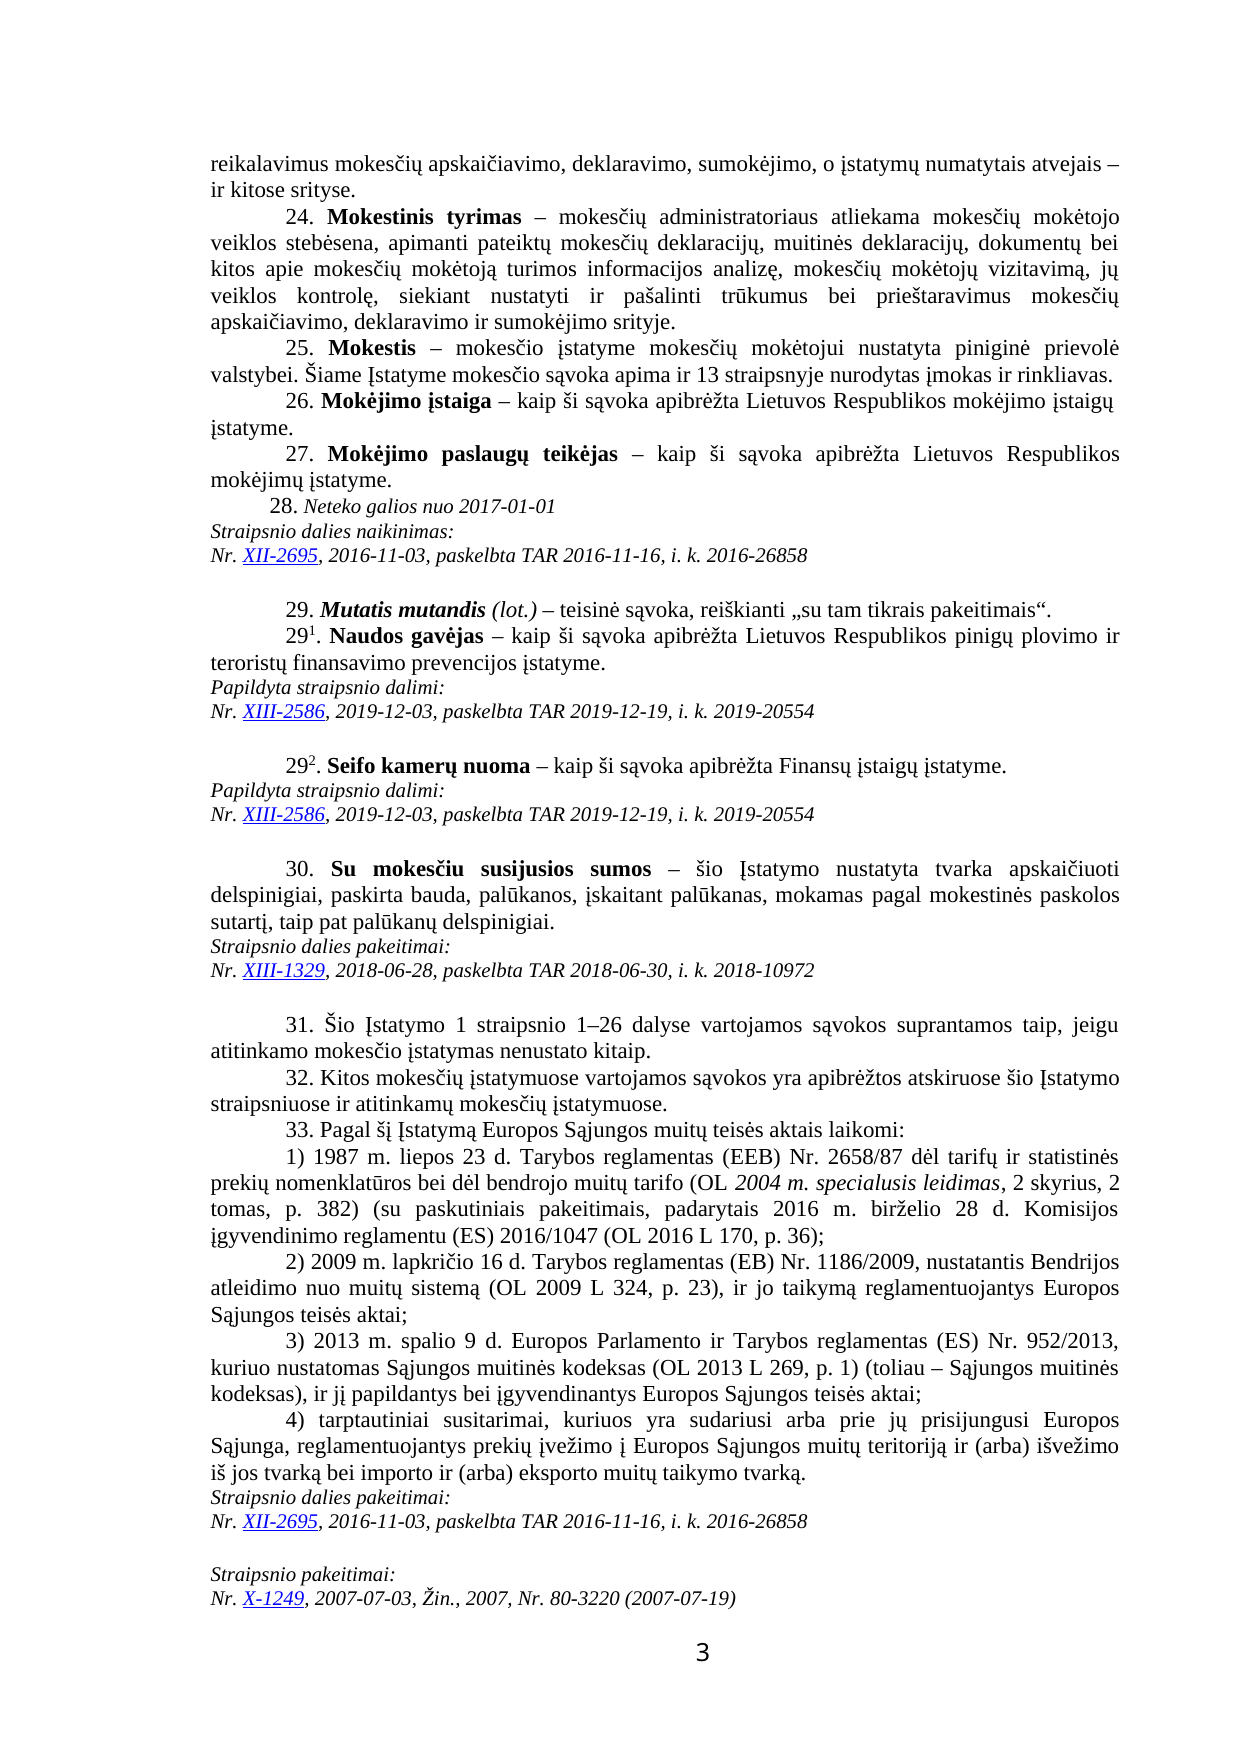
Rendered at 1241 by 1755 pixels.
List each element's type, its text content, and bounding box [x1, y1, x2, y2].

text Nr. XII-2695, 2016-11-03, paskelbta TAR 2016-11-16, i. k. 2016-26858 [210, 543, 1120, 567]
text 33. Pagal šį Įstatymą Europos Sąjungos muitų teisės aktais laikomi: [210, 1116, 1120, 1143]
text 32. Kitos mokesčių įstatymuose vartojamos sąvokos yra apibrėžtos atskiruose šio Įstatymo straipsniuose ir atitinkamų mokesčių įstatymuose. [210, 1064, 1120, 1116]
text 2) 2009 m. lapkričio 16 d. Tarybos reglamentas (EB) Nr. 1186/2009, nustatantis Bendrijos atleidimo nuo muitų sistemą (OL 2009 L 324, p. 23), ir jo taikymą reglamentuojantys Europos Sąjungos teisės aktai; [210, 1248, 1120, 1327]
text 28. Neteko galios nuo 2017-01-01 [210, 493, 1120, 519]
text 25. Mokestis – mokesčio įstatyme mokesčių mokėtojui nustatyta piniginė prievolė valstybei. Šiame Įstatyme mokesčio sąvoka apima ir 13 straipsnyje nurodytas įmokas ir rinkliavas. [210, 334, 1120, 387]
text Nr. XIII-1329, 2018-06-28, paskelbta TAR 2018-06-30, i. k. 2018-10972 [210, 958, 1120, 982]
text Nr. XIII-2586, 2019-12-03, paskelbta TAR 2019-12-19, i. k. 2019-20554 [210, 802, 1120, 826]
text 27. Mokėjimo paslaugų teikėjas – kaip ši sąvoka apibrėžta Lietuvos Respublikos mokėjimų įstatyme. [210, 440, 1120, 493]
text Straipsnio dalies naikinimas: [210, 519, 1120, 543]
text 292. Seifo kamerų nuoma – kaip ši sąvoka apibrėžta Finansų įstaigų įstatyme. [210, 752, 1120, 778]
text 24. Mokestinis tyrimas – mokesčių administratoriaus atliekama mokesčių mokėtojo veiklos stebėsena, apimanti pateiktų mokesčių deklaracijų, muitinės deklaracijų, dokumentų bei kitos apie mokesčių mokėtoją turimos informacijos analizę, mokesčių mokėtojų vizitavimą, jų veiklos kontrolę, siekiant nustatyti ir pašalinti trūkumus bei prieštaravimus mokesčių apskaičiavimo, deklaravimo ir sumokėjimo srityje. [210, 203, 1120, 334]
text 30. Su mokesčiu susijusios sumos – šio Įstatymo nustatyta tvarka apskaičiuoti delspinigiai, paskirta bauda, palūkanos, įskaitant palūkanas, mokamas pagal mokestinės paskolos sutartį, taip pat palūkanų delspinigiai. [210, 855, 1120, 934]
text 3) 2013 m. spalio 9 d. Europos Parlamento ir Tarybos reglamentas (ES) Nr. 952/2013, kuriuo nustatomas Sąjungos muitinės kodeksas (OL 2013 L 269, p. 1) (toliau – Sąjungos muitinės kodeksas), ir jį papildantys bei įgyvendinantys Europos Sąjungos teisės aktai; [210, 1327, 1120, 1406]
text 29. Mutatis mutandis (lot.) – teisinė sąvoka, reiškianti „su tam tikrais pakeitimais“. [210, 596, 1120, 622]
text reikalavimus mokesčių apskaičiavimo, deklaravimo, sumokėjimo, o įstatymų numatytais atvejais – ir kitose srityse. [210, 150, 1120, 203]
text 31. Šio Įstatymo 1 straipsnio 1–26 dalyse vartojamos sąvokos suprantamos taip, jeigu atitinkamo mokesčio įstatymas nenustato kitaip. [210, 1011, 1120, 1064]
text 26. Mokėjimo įstaiga – kaip ši sąvoka apibrėžta Lietuvos Respublikos mokėjimo įstaigų įstatyme. [210, 387, 1114, 440]
text 4) tarptautiniai susitarimai, kuriuos yra sudariusi arba prie jų prisijungusi Europos Sąjunga, reglamentuojantys prekių įvežimo į Europos Sąjungos muitų teritoriją ir (arba) išvežimo iš jos tvarką bei importo ir (arba) eksporto muitų taikymo tvarką. [210, 1406, 1120, 1485]
text Nr. XIII-2586, 2019-12-03, paskelbta TAR 2019-12-19, i. k. 2019-20554 [210, 699, 1120, 723]
text 1) 1987 m. liepos 23 d. Tarybos reglamentas (EEB) Nr. 2658/87 dėl tarifų ir statistinės prekių nomenklatūros bei dėl bendrojo muitų tarifo (OL 2004 m. specialusis leidimas, 2 skyrius, 2 tomas, p. 382) (su paskutiniais pakeitimais, padarytais 2016 m. birželio 28 d. Komisijos įgyvendinimo reglamentu (ES) 2016/1047 (OL 2016 L 170, p. 36); [210, 1143, 1120, 1248]
text Nr. X-1249, 2007-07-03, Žin., 2007, Nr. 80-3220 (2007-07-19) [210, 1586, 1120, 1610]
text Straipsnio dalies pakeitimai: [210, 934, 1120, 958]
text Papildyta straipsnio dalimi: [210, 778, 1120, 802]
text Nr. XII-2695, 2016-11-03, paskelbta TAR 2016-11-16, i. k. 2016-26858 [210, 1509, 1120, 1533]
text Straipsnio pakeitimai: [210, 1562, 1120, 1586]
text Papildyta straipsnio dalimi: [210, 675, 1120, 699]
text Straipsnio dalies pakeitimai: [210, 1485, 1120, 1509]
text 291. Naudos gavėjas – kaip ši sąvoka apibrėžta Lietuvos Respublikos pinigų plovimo ir teroristų finansavimo prevencijos įstatyme. [210, 622, 1120, 675]
